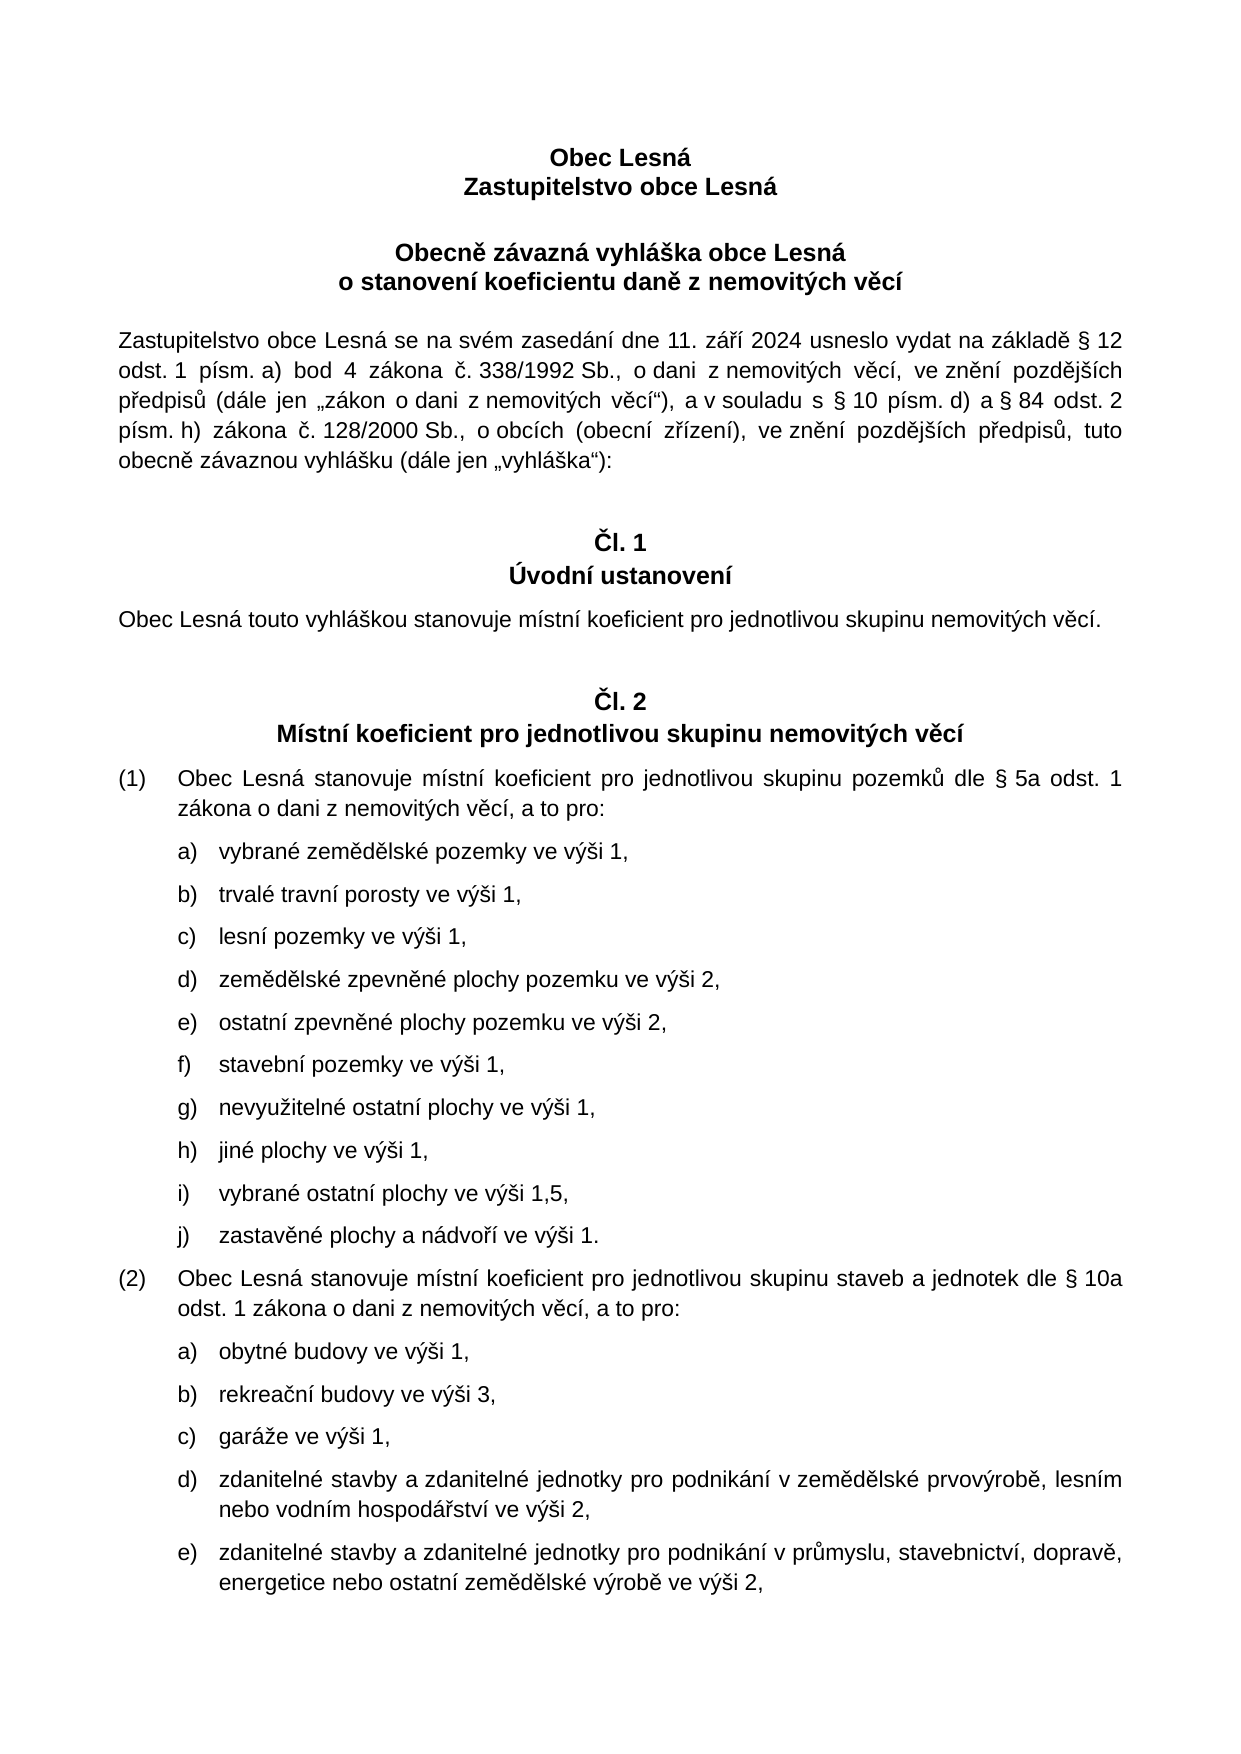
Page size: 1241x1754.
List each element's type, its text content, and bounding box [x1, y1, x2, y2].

list ostatní zpevněné plochy pozemku ve výši 2, [177, 1009, 1122, 1035]
list zastavěné plochy a nádvoří ve výši 1. [177, 1222, 1122, 1249]
text Zastupitelstvo obce Lesná se na svém zasedání dne 11. září 2024 usneslo vydat na základě § 12 odst. 1 písm. a) bod 4 zákona č. 338/1992 Sb., o dani z nemovitých věcí, ve znění pozdějších předpisů (dále jen „zákon o dani z nemovitých věcí“), a v souladu s § 10 písm. d) a § 84 odst. 2 písm. h) zákona č. 128/2000 Sb., o obcích (obecní zřízení), ve znění pozdějších předpisů, tuto obecně závaznou vyhlášku (dále jen „vyhláška“): [118, 327, 1122, 474]
list zdanitelné stavby a zdanitelné jednotky pro podnikání v zemědělské prvovýrobě, lesním nebo vodním hospodářství ve výši 2, [177, 1466, 1122, 1523]
list rekreační budovy ve výši 3, [177, 1381, 1122, 1407]
list lesní pozemky ve výši 1, [177, 923, 1122, 950]
list obytné budovy ve výši 1, [177, 1338, 1122, 1364]
subtitle Čl. 1 Úvodní ustanovení [118, 528, 1122, 589]
list stavební pozemky ve výši 1, [177, 1051, 1122, 1078]
subtitle Obecně závazná vyhláška obce Lesná o stanovení koeficientu daně z nemovitých věcí [118, 238, 1122, 295]
list trvalé travní porosty ve výši 1, [177, 881, 1122, 907]
text Obec Lesná touto vyhláškou stanovuje místní koeficient pro jednotlivou skupinu nemovitých věcí. [118, 606, 1122, 633]
list nevyužitelné ostatní plochy ve výši 1, [177, 1094, 1122, 1121]
list vybrané zemědělské pozemky ve výši 1, [177, 838, 1122, 864]
list zdanitelné stavby a zdanitelné jednotky pro podnikání v průmyslu, stavebnictví, dopravě, energetice nebo ostatní zemědělské výrobě ve výši 2, [177, 1539, 1122, 1596]
list garáže ve výši 1, [177, 1423, 1122, 1450]
title Obec Lesná Zastupitelstvo obce Lesná [118, 143, 1122, 201]
list Obec Lesná stanovuje místní koeficient pro jednotlivou skupinu staveb a jednotek dle § 10a odst. 1 zákona o dani z nemovitých věcí, a to pro: [118, 1265, 1122, 1322]
list zemědělské zpevněné plochy pozemku ve výši 2, [177, 966, 1122, 992]
list Obec Lesná stanovuje místní koeficient pro jednotlivou skupinu pozemků dle § 5a odst. 1 zákona o dani z nemovitých věcí, a to pro: [118, 765, 1122, 822]
list jiné plochy ve výši 1, [177, 1137, 1122, 1163]
subtitle Čl. 2 Místní koeficient pro jednotlivou skupinu nemovitých věcí [118, 686, 1122, 748]
list vybrané ostatní plochy ve výši 1,5, [177, 1179, 1122, 1206]
